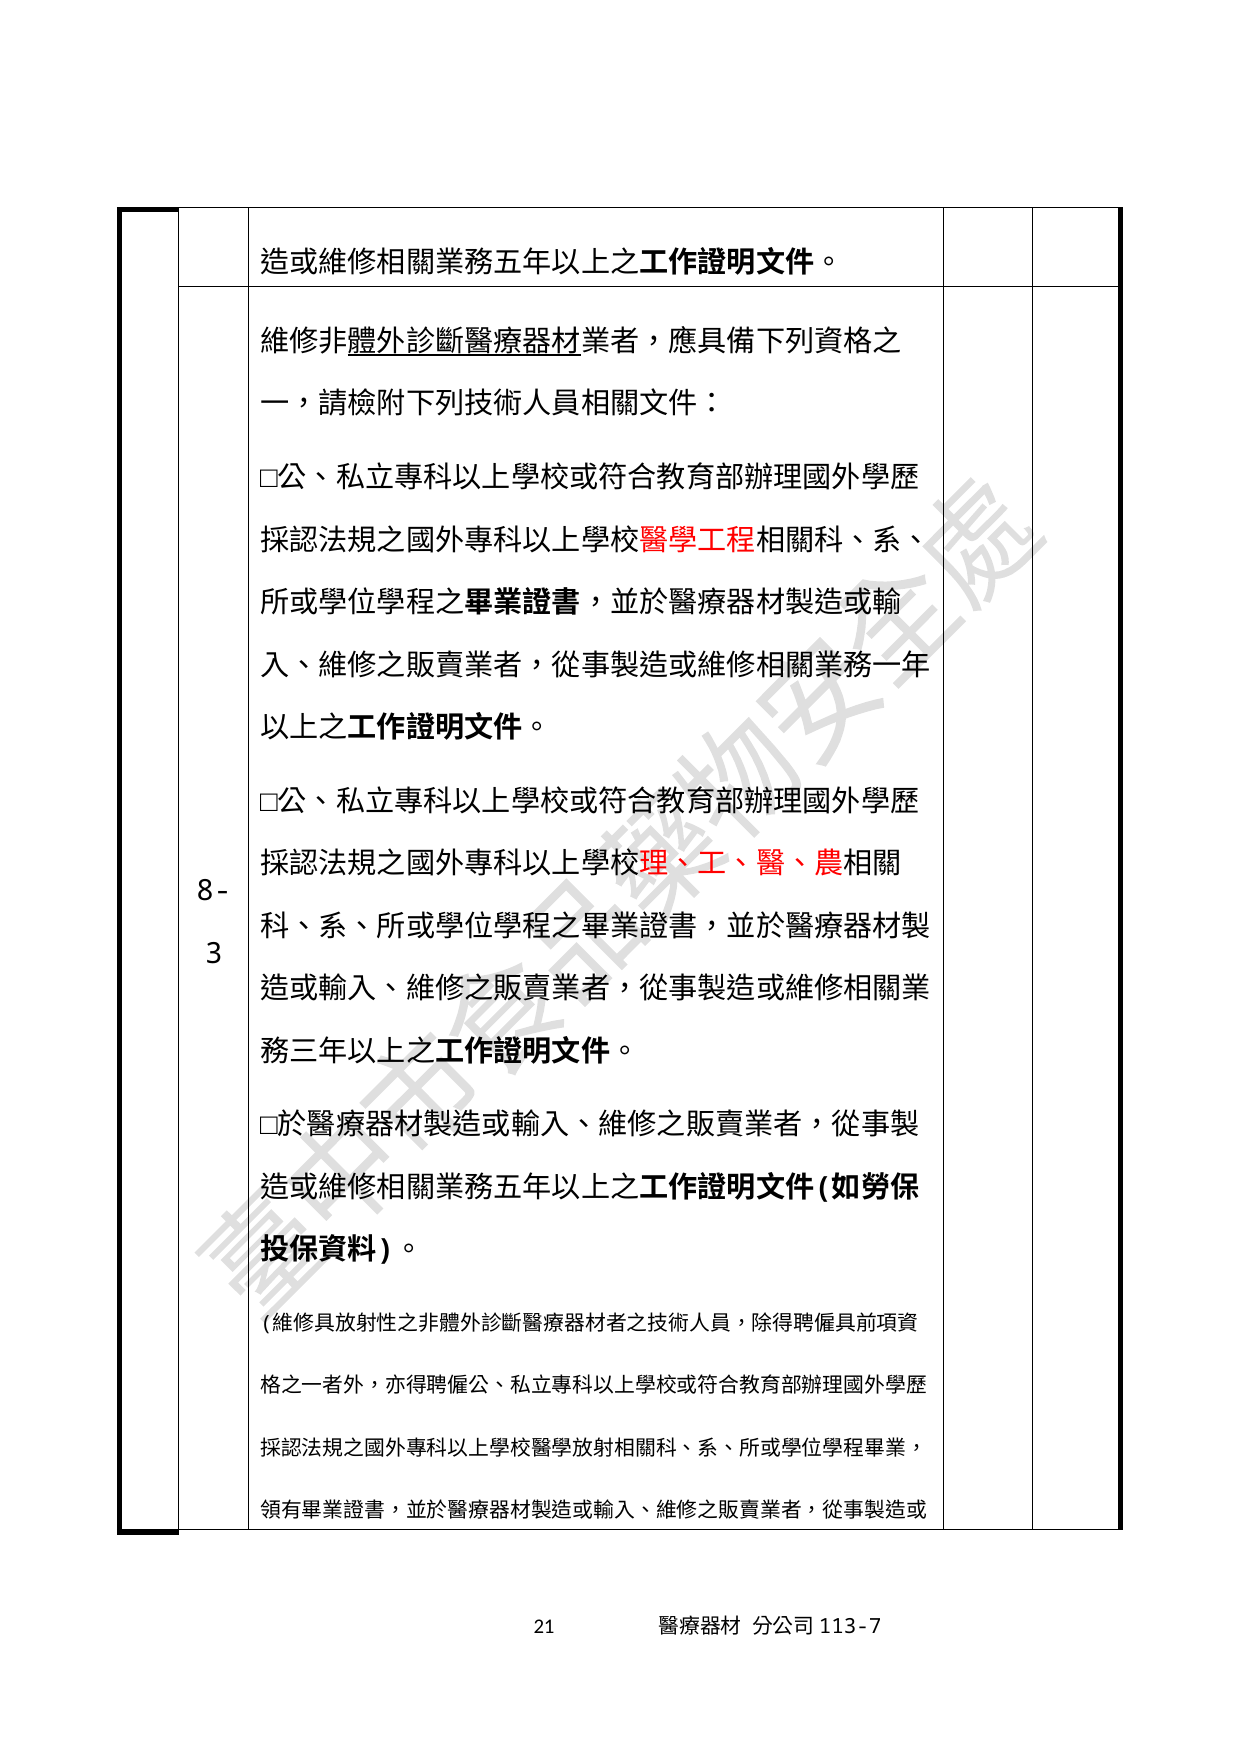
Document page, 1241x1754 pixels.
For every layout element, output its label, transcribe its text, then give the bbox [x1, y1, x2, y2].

table_cell [944, 559, 1032, 1529]
table_cell 8-3 [179, 287, 248, 1529]
table_cell [179, 208, 248, 286]
table_cell 維修非體外診斷醫療器材業者，應具備下列資格之一，請檢附下列技術人員相關文件： □公、私立專科以上學校或符合教育部辦理國外學歷採認法規之國外專科以上學校醫學工程相關科、系、所或學位學程之畢業證書，並於醫療器材製造或輸入、維修之販賣業者，從事製造或維修相關業務一年以上之工作證明文件。 □公、私立專科以上學校或符合教育部辦理國外學歷採認法規之國外專科以上學校理、工、醫、農相關科、系、所或學位學程之畢業證書，並於醫療器材製造或輸入、維修之販賣業者，從事製造或維修相關業務三年以上之工作證明文件。 □於醫療器材製造或輸入、維修之販賣業者，從事製造或維修相關業務五年以上之工作證明文件(如勞保投保資料)。 (維修具放射性之非體外診斷醫療器材者之技術人員，除得聘僱具前項資格之一者外，亦得聘僱公、私立專科以上學校或符合教育部辦理國外學歷採認法規之國外專科以上學校醫學放射相關科、系、所或學位學程畢業，領有畢業證書，並於醫療器材製造或輸入、維修之販賣業者，從事製造或 [249, 287, 943, 1529]
table_cell [1033, 287, 1118, 1529]
table_cell [1033, 208, 1118, 286]
table_cell [944, 208, 1032, 286]
table_cell [973, 555, 987, 570]
table_cell [122, 212, 178, 1529]
table_cell 造或維修相關業務五年以上之工作證明文件。 [249, 208, 943, 286]
table_cell [944, 527, 957, 546]
table_cell [944, 287, 1032, 581]
